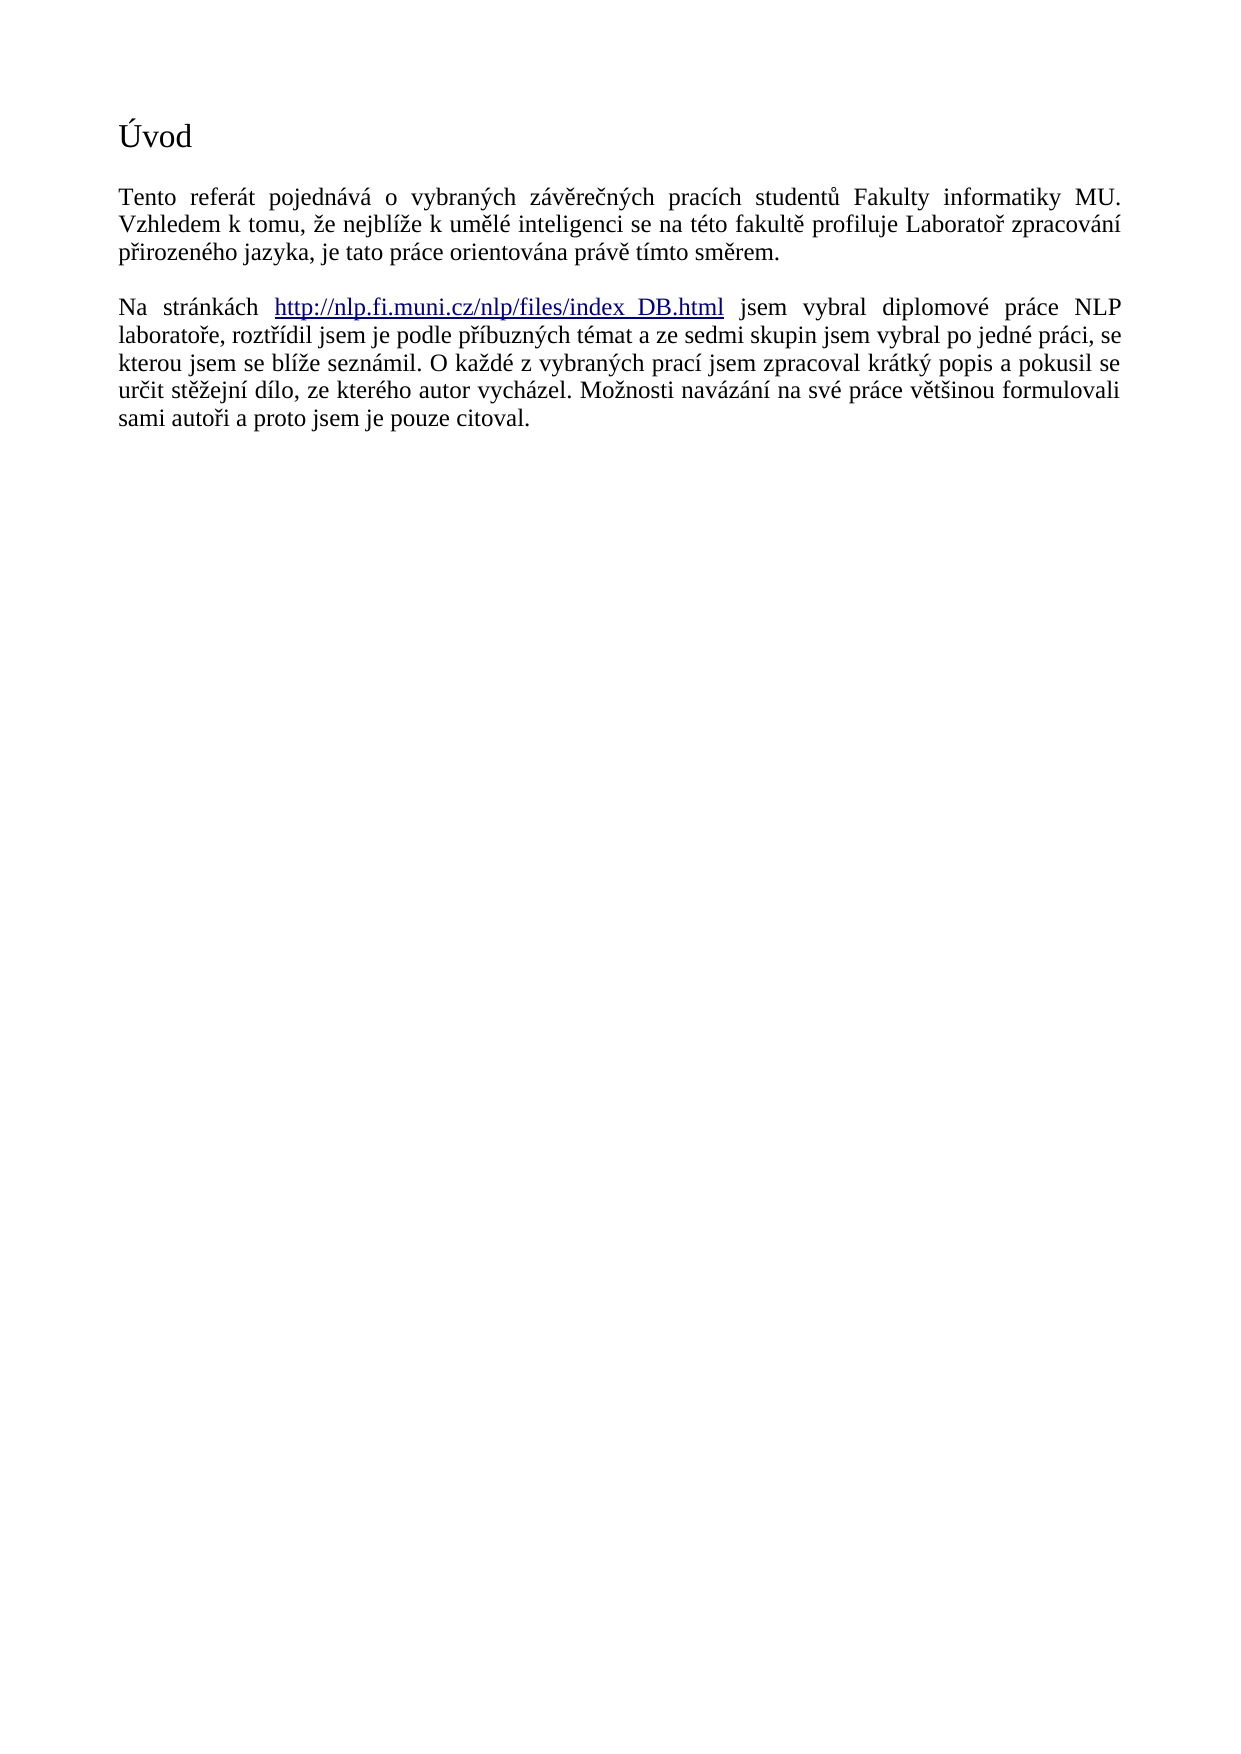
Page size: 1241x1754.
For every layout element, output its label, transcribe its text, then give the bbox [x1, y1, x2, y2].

text Na stránkách http://nlp.fi.muni.cz/nlp/files/index_DB.html jsem vybral diplomové práce NLP laboratoře, roztřídil jsem je podle příbuzných témat a ze sedmi skupin jsem vybral po jedné práci, se kterou jsem se blíže seznámil. O každé z vybraných prací jsem zpracoval krátký popis a pokusil se určit stěžejní dílo, ze kterého autor vycházel. Možnosti navázání na své práce většinou formulovali sami autoři a proto jsem je pouze citoval. [118, 293, 1122, 432]
text Tento referát pojednává o vybraných závěrečných pracích studentů Fakulty informatiky MU. Vzhledem k tomu, že nejblíže k umělé inteligenci se na této fakultě profiluje Laboratoř zpracování přirozeného jazyka, je tato práce orientována právě tímto směrem. [118, 183, 1122, 266]
text Úvod [118, 118, 1122, 155]
